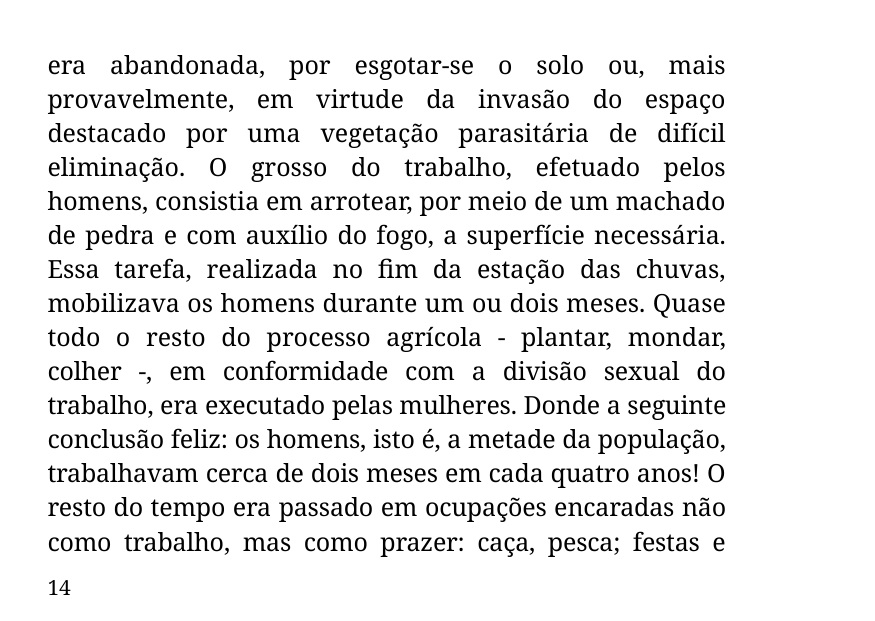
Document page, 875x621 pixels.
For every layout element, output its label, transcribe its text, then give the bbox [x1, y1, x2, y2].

text era abandonada, por esgotar-se o solo ou, mais provavelmente, em virtude da invasão do espaço destacado por uma vegetação parasitária de difícil eliminação. O grosso do trabalho, efetuado pelos homens, consistia em arrotear, por meio de um machado de pedra e com auxílio do fogo, a superfície necessária. Essa tarefa, realizada no fim da estação das chuvas, mobilizava os homens durante um ou dois meses. Quase todo o resto do processo agrícola - plantar, mondar, colher -, em conformidade com a divisão sexual do trabalho, era executado pelas mulheres. Donde a seguinte conclusão feliz: os homens, isto é, a metade da população, trabalhavam cerca de dois meses em cada quatro anos! O resto do tempo era passado em ocupações encaradas não como trabalho, mas como prazer: caça, pesca; festas e [47, 47, 726, 558]
